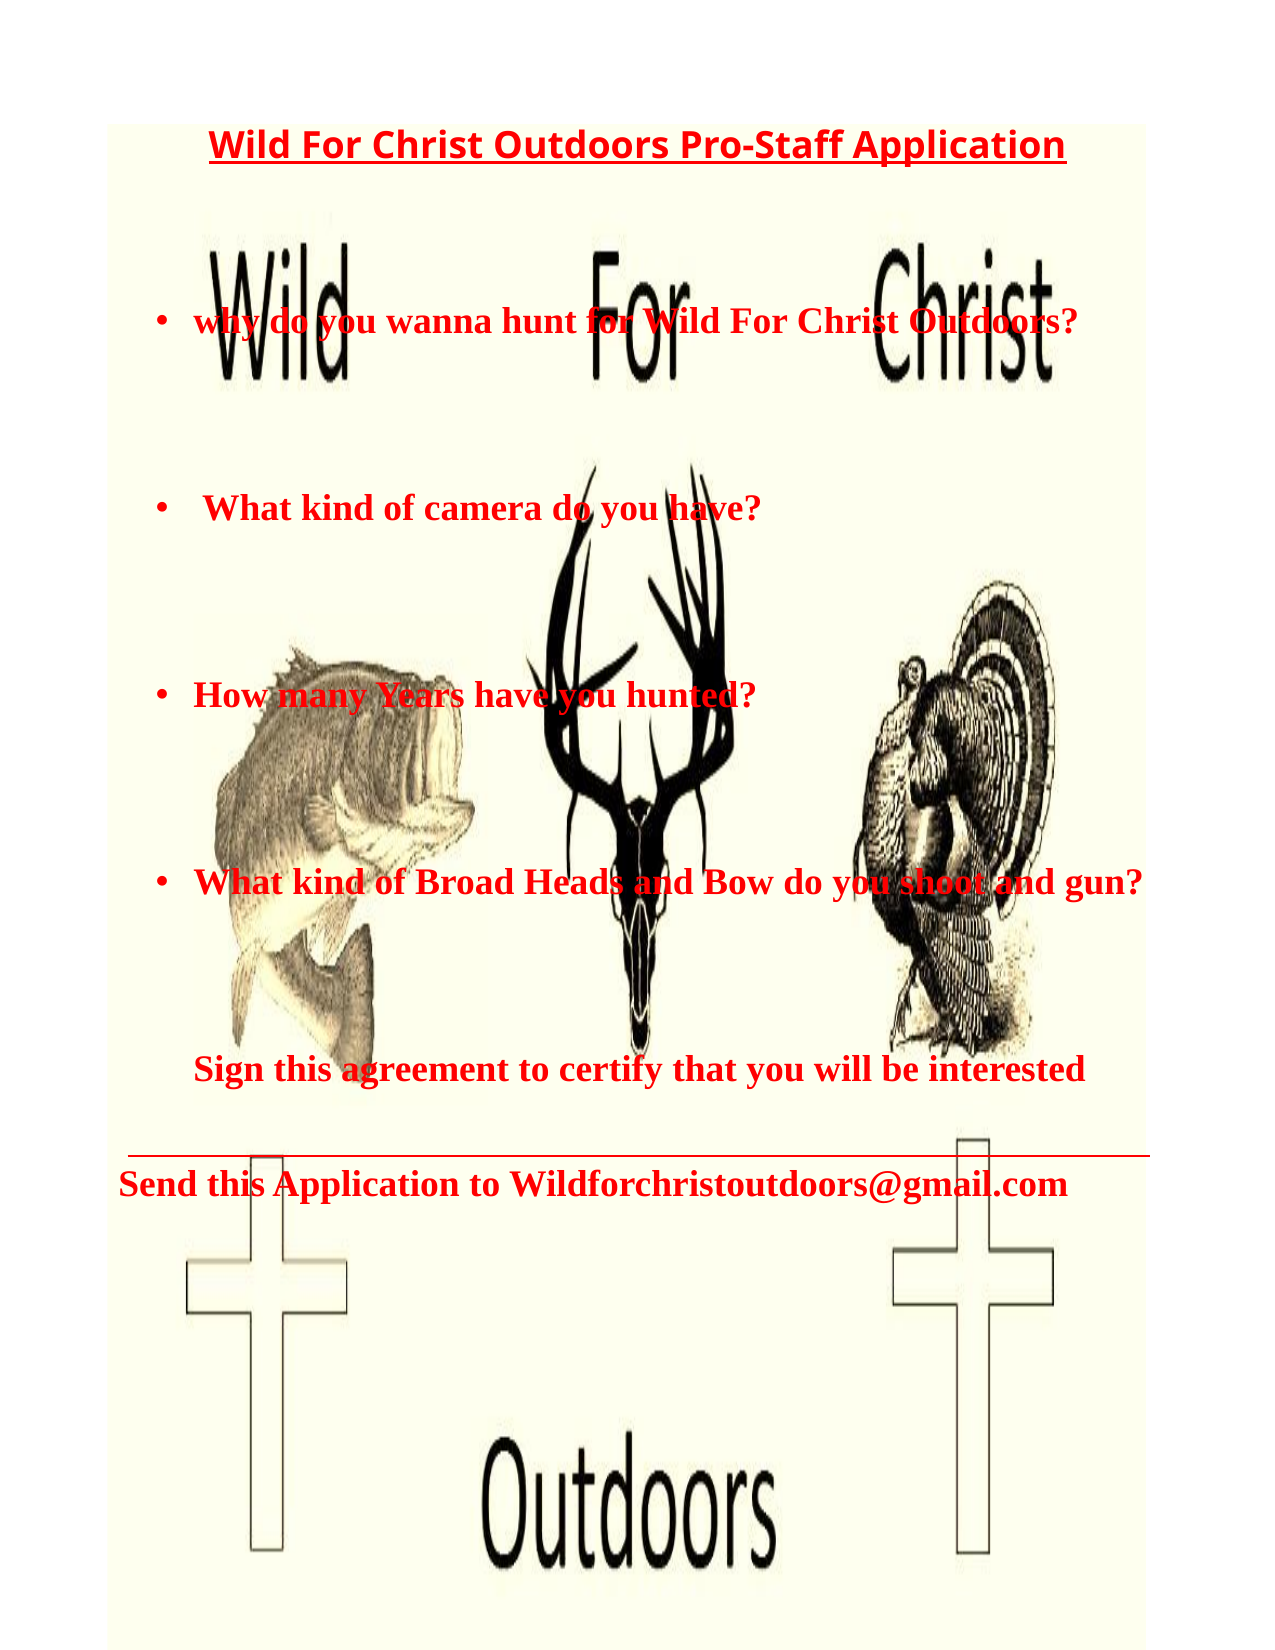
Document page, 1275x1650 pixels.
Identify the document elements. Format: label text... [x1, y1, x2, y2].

text Wild For Christ Outdoors Pro-Staff Application [118, 118, 1157, 169]
picture [107, 124, 1146, 1650]
